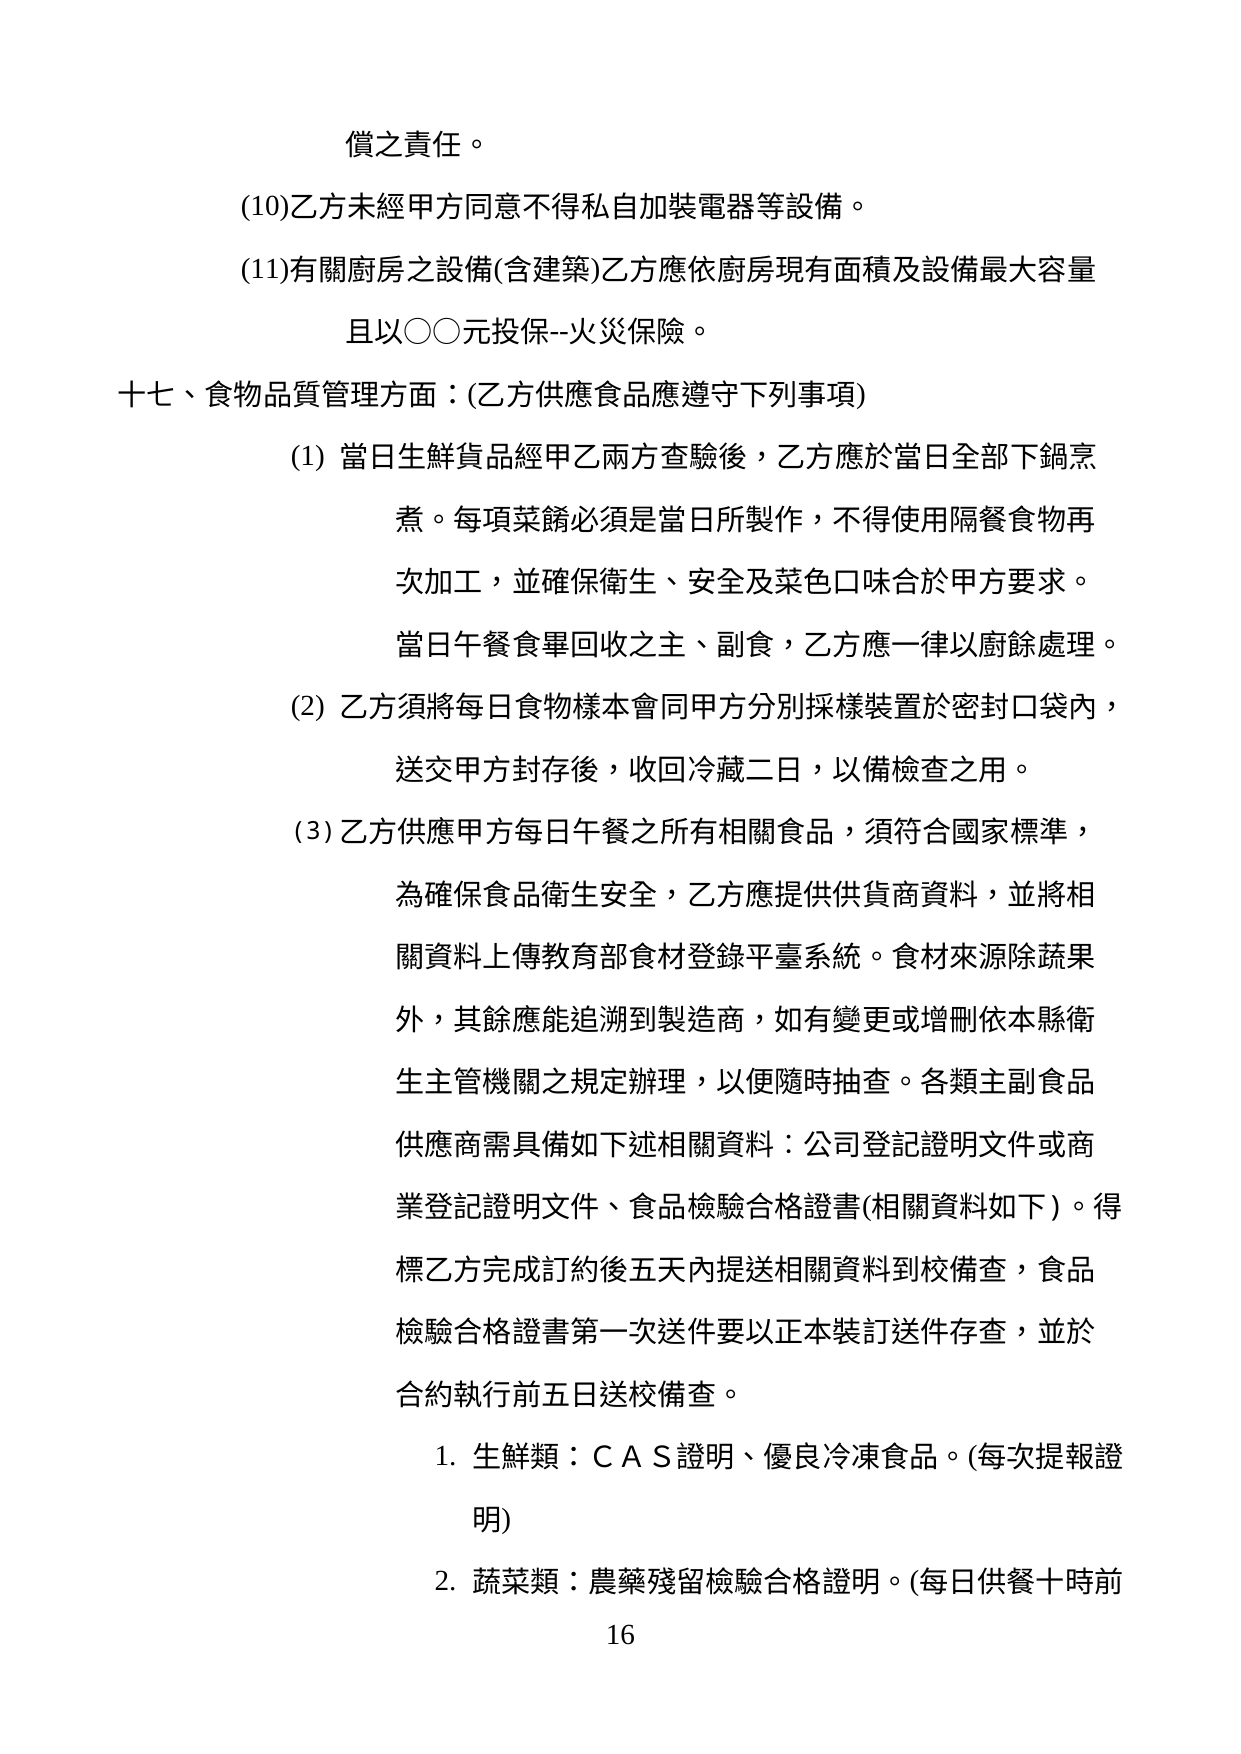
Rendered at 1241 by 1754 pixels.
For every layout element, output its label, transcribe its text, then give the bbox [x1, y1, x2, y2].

list 當日生鮮貨品經甲乙兩方查驗後，乙方應於當日全部下鍋烹煮。每項菜餚必須是當日所製作，不得使用隔餐食物再次加工，並確保衛生、安全及菜色口味合於甲方要求。當日午餐食畢回收之主、副食，乙方應一律以廚餘處理。 [291, 413, 1123, 663]
list 乙方未經甲方同意不得私自加裝電器等設備。 [241, 163, 1123, 226]
text 十七、食物品質管理方面：(乙方供應食品應遵守下列事項) [117, 351, 1123, 413]
list 蔬菜類：農藥殘留檢驗合格證明。(每日供餐十時前 [434, 1538, 1123, 1601]
list 乙方供應甲方每日午餐之所有相關食品，須符合國家標準，為確保食品衛生安全，乙方應提供供貨商資料，並將相關資料上傳教育部食材登錄平臺系統。食材來源除蔬果外，其餘應能追溯到製造商，如有變更或增刪依本縣衛生主管機關之規定辦理，以便隨時抽查。各類主副食品供應商需具備如下述相關資料︰公司登記證明文件或商業登記證明文件、食品檢驗合格證書(相關資料如下)。得標乙方完成訂約後五天內提送相關資料到校備查，食品檢驗合格證書第一次送件要以正本裝訂送件存查，並於合約執行前五日送校備查。 [291, 788, 1123, 1413]
list 償之責任。 [241, 101, 1123, 163]
list 乙方須將每日食物樣本會同甲方分別採樣裝置於密封口袋內，送交甲方封存後，收回冷藏二日，以備檢查之用。 [291, 663, 1123, 788]
list 生鮮類：ＣＡＳ證明、優良冷凍食品。(每次提報證明) [434, 1413, 1123, 1538]
list 有關廚房之設備(含建築)乙方應依廚房現有面積及設備最大容量且以○○元投保--火災保險。 [241, 226, 1123, 351]
